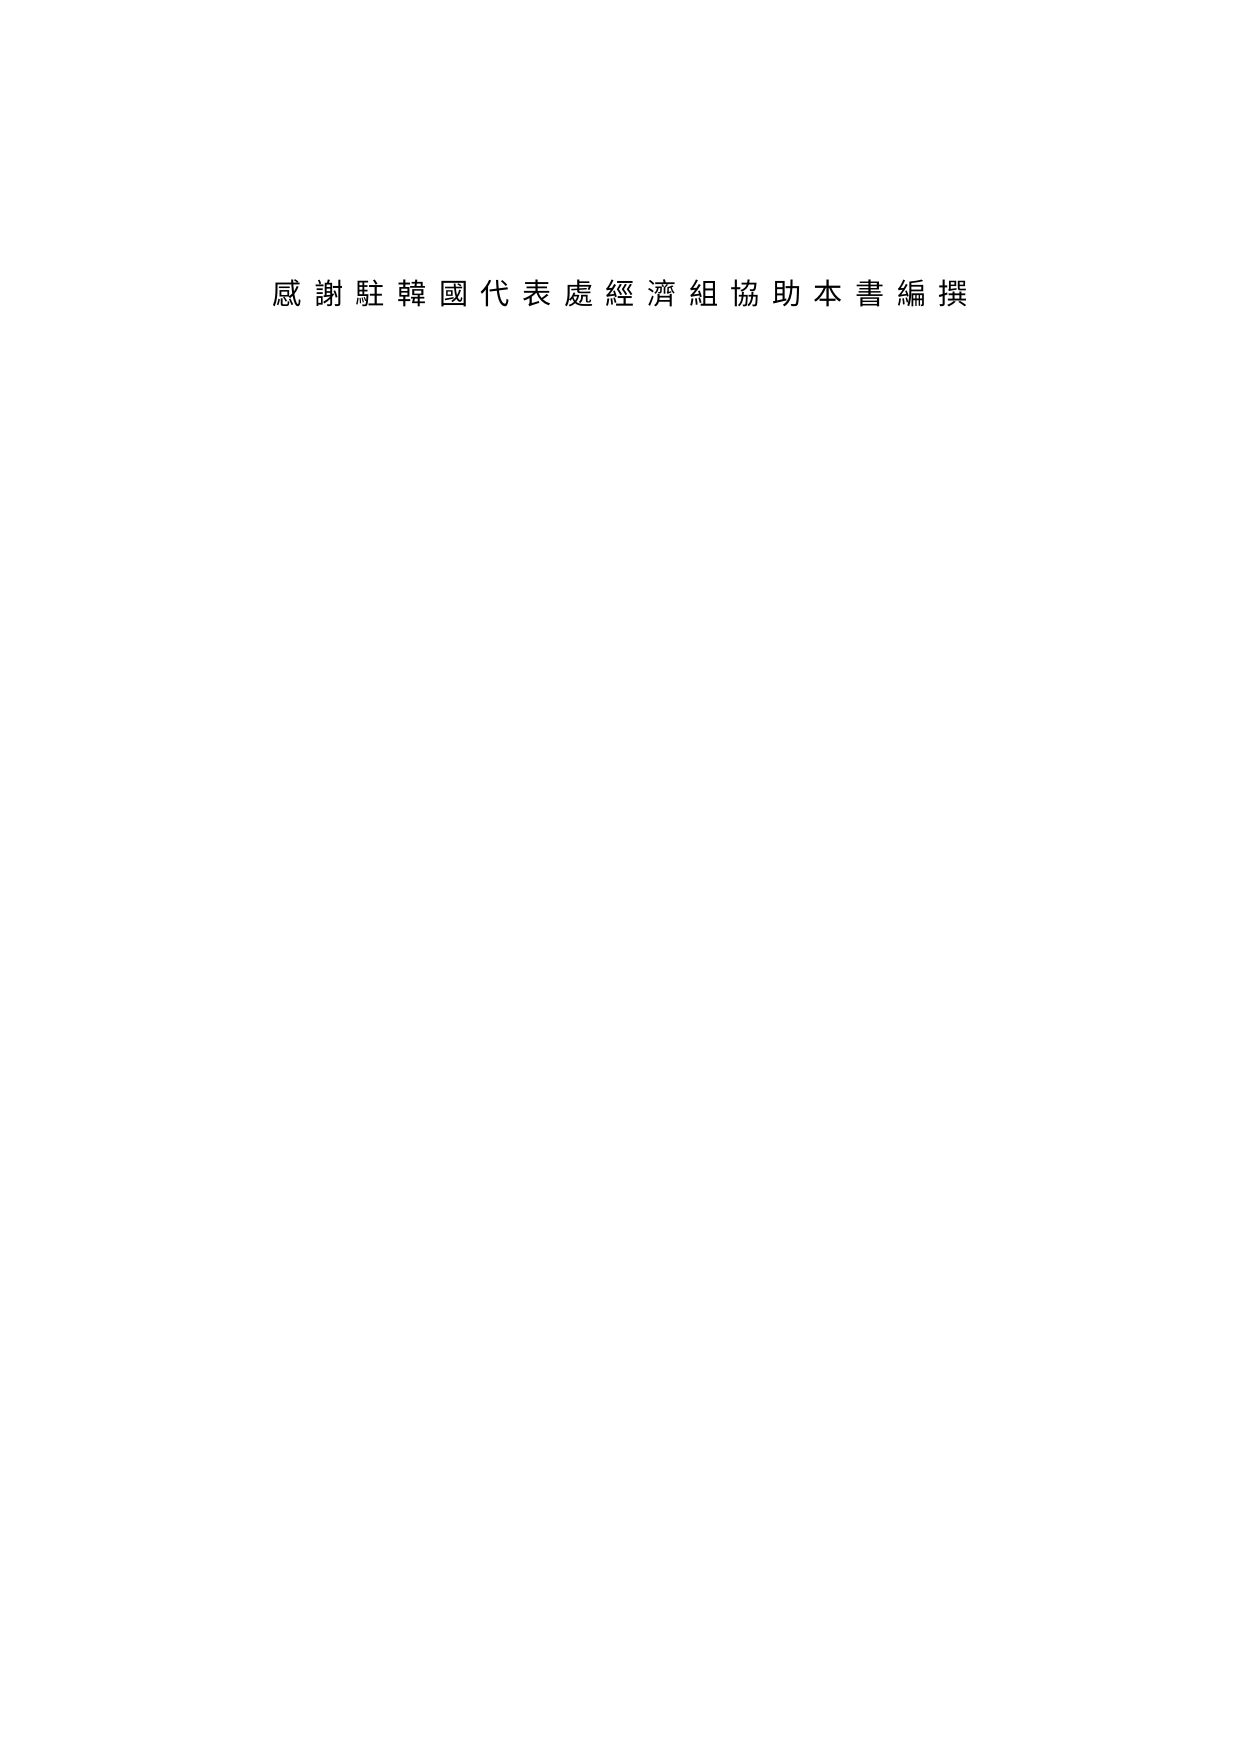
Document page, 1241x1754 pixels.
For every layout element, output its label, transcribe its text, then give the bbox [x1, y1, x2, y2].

text 感謝駐韓國代表處經濟組協助本書編撰 [183, 250, 1058, 313]
